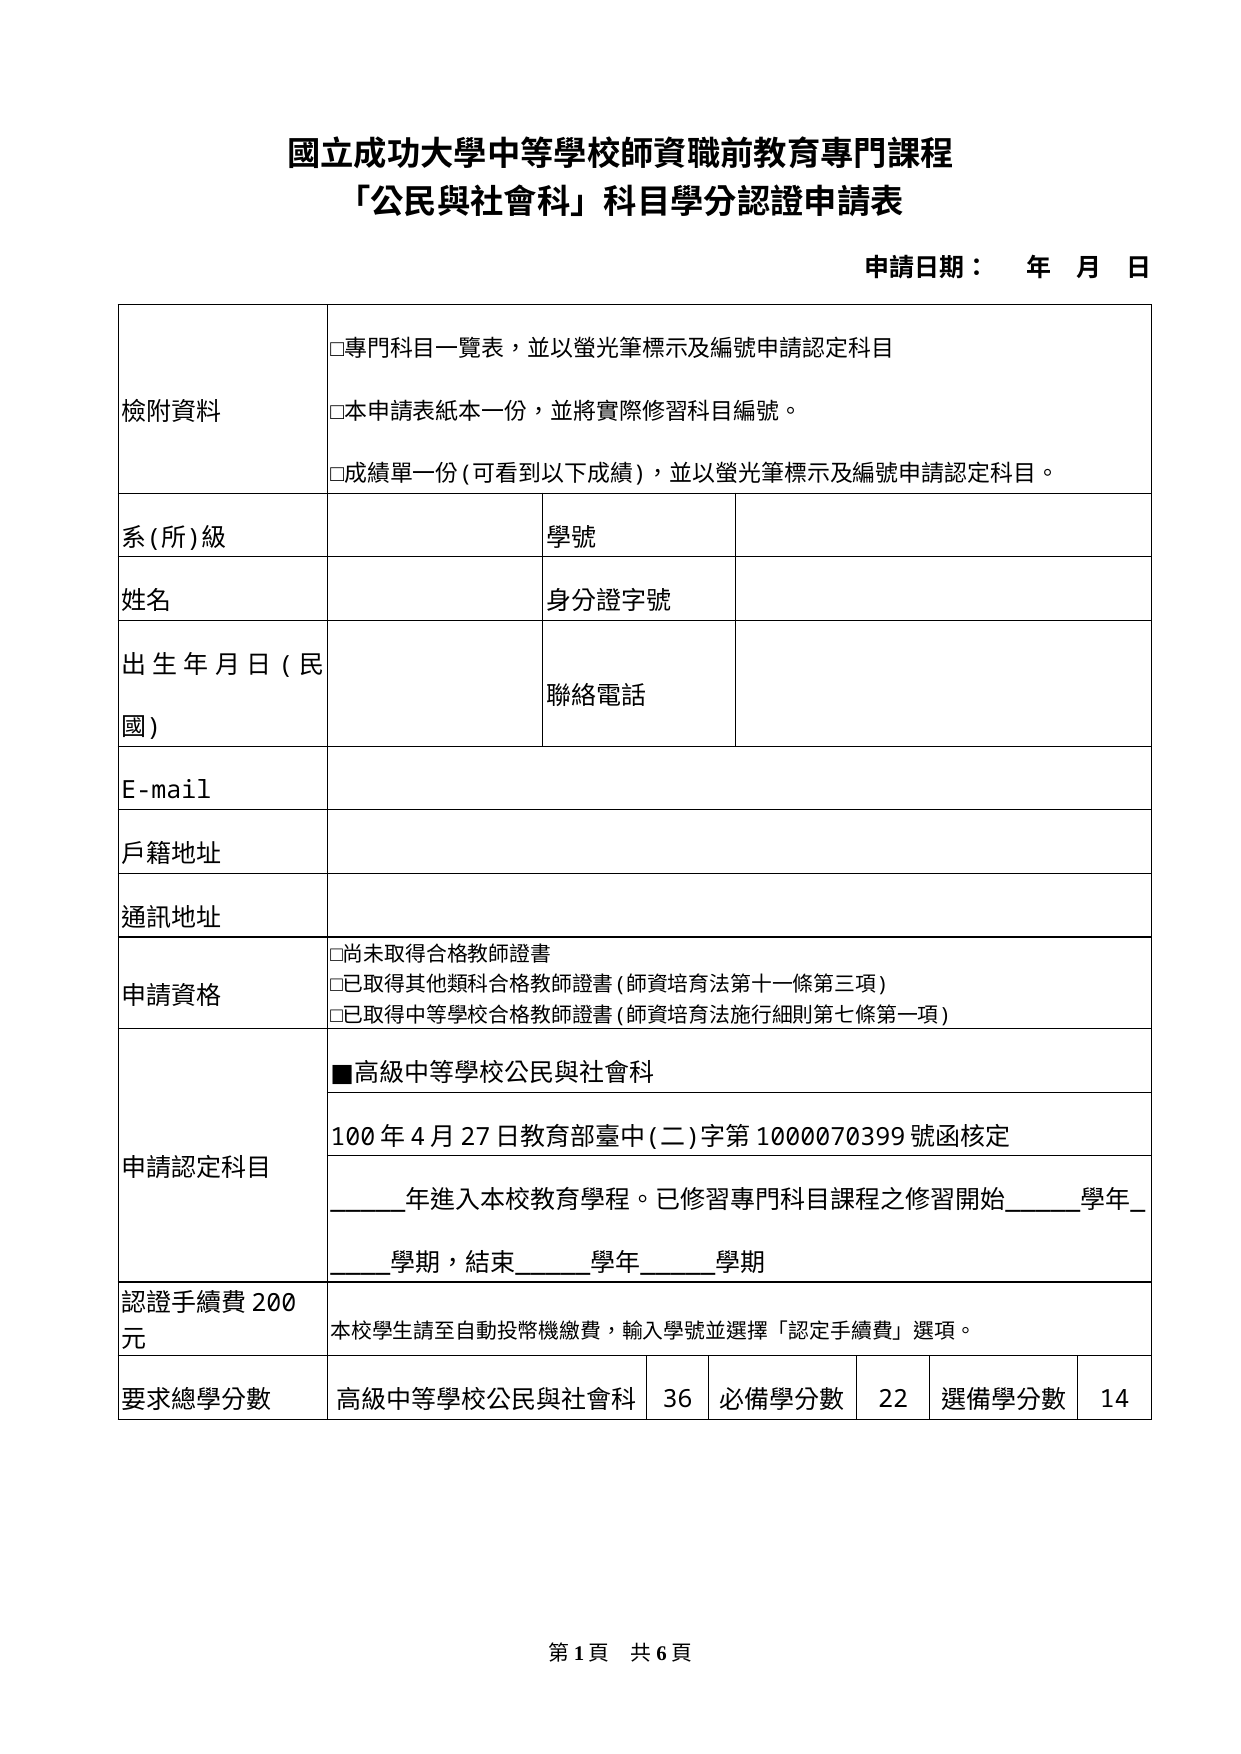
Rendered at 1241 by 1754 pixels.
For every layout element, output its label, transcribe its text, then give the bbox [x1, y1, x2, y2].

table_header 檢附資料 [119, 305, 327, 493]
table_cell 出生年月日(民國) [119, 621, 327, 746]
table_cell 要求總學分數 [119, 1356, 327, 1418]
table_cell 聯絡電話 [543, 621, 735, 746]
table_cell 選備學分數 [930, 1356, 1077, 1418]
table_cell 申請資格 [119, 938, 327, 1028]
table_cell 學號 [543, 494, 735, 556]
table_cell ■高級中等學校公民與社會科 [328, 1029, 1151, 1092]
table_cell [328, 874, 1151, 936]
text 「公民與社會科」科目學分認證申請表 [118, 175, 1122, 223]
table_cell [736, 494, 1151, 556]
table_cell □尚未取得合格教師證書 □已取得其他類科合格教師證書(師資培育法第十一條第三項) □已取得中等學校合格教師證書(師資培育法施行細則第七條第一項) [328, 938, 1151, 1028]
table_cell 14 [1078, 1356, 1151, 1418]
table_header □專門科目一覽表，並以螢光筆標示及編號申請認定科目 □本申請表紙本一份，並將實際修習科目編號。 □成績單一份(可看到以下成績)，並以螢光筆標示及編號申請認定科目。 [328, 305, 1151, 493]
table_cell 本校學生請至自動投幣機繳費，輸入學號並選擇「認定手續費」選項。 [328, 1283, 1151, 1355]
table_cell 姓名 [119, 557, 327, 620]
table_cell 戶籍地址 [119, 810, 327, 873]
table_cell 必備學分數 [709, 1356, 856, 1418]
table_cell E-mail [119, 747, 327, 809]
table_cell [328, 621, 542, 746]
table_cell 認證手續費200元 [119, 1283, 327, 1355]
table_cell 22 [857, 1356, 929, 1418]
text 國立成功大學中等學校師資職前教育專門課程 [118, 127, 1122, 175]
table_cell 100年4月27日教育部臺中(二)字第1000070399號函核定 [328, 1093, 1151, 1155]
table_cell 通訊地址 [119, 874, 327, 936]
table_cell _____年進入本校教育學程。已修習專門科目課程之修習開始_____學年_____學期，結束_____學年_____學期 [328, 1156, 1151, 1281]
text 申請日期： 年 月 日 [0, 223, 1152, 286]
table_cell 系(所)級 [119, 494, 327, 556]
table_cell [328, 494, 542, 556]
table_cell [736, 621, 1151, 746]
table_cell [328, 747, 1151, 809]
table_cell [328, 810, 1151, 873]
table_cell 36 [647, 1356, 708, 1418]
table_cell [328, 557, 542, 620]
table_cell 身分證字號 [543, 557, 735, 620]
table_cell 申請認定科目 [119, 1029, 327, 1281]
table_cell 高級中等學校公民與社會科 [328, 1356, 646, 1418]
table_cell [736, 557, 1151, 620]
